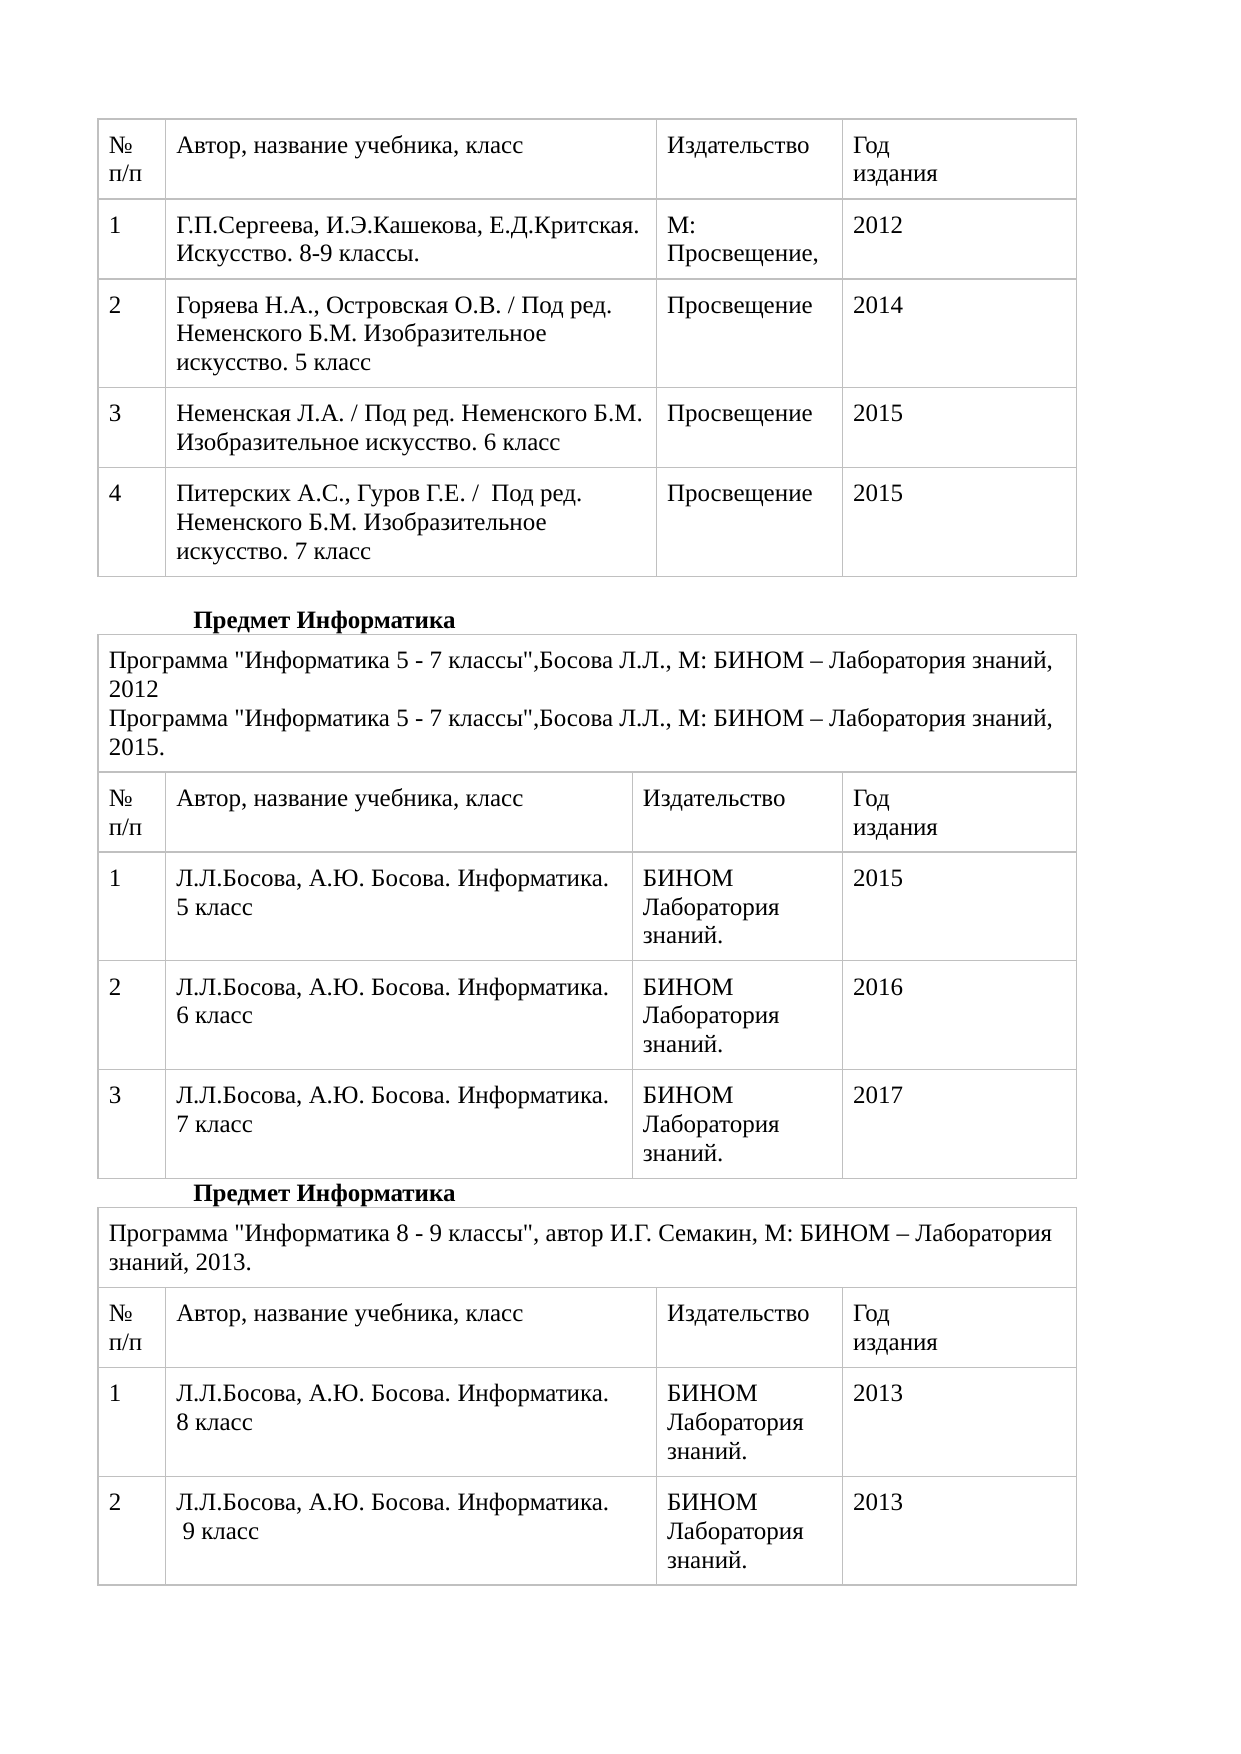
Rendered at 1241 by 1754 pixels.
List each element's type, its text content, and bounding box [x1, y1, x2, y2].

table_cell Просвещение [657, 468, 842, 576]
table_cell Автор, название учебника, класс [166, 120, 656, 198]
table_cell Просвещение [657, 280, 842, 387]
table_cell БИНОМ Лаборатория знаний. [633, 961, 842, 1069]
table_cell 3 [99, 1070, 165, 1177]
table_cell 2012 [843, 200, 1076, 278]
table_cell Г.П.Сергеева, И.Э.Кашекова, Е.Д.Критская. Искусство. 8-9 классы. [166, 200, 656, 278]
text Предмет Информатика [193, 1178, 1122, 1207]
table_cell 2 [99, 1477, 165, 1584]
table_cell Год издания [843, 120, 1076, 198]
table_cell 4 [99, 468, 165, 576]
table_cell Автор, название учебника, класс [166, 773, 632, 851]
table_cell Издательство [657, 1288, 842, 1367]
table_cell Л.Л.Босова, А.Ю. Босова. Информатика. 9 класс [166, 1477, 656, 1584]
table_cell Горяева Н.А., Островская О.В. / Под ред. Неменского Б.М. Изобразительное искусство. 5 класс [166, 280, 656, 387]
table_cell 1 [99, 1368, 165, 1476]
table_cell БИНОМ Лаборатория знаний. [657, 1368, 842, 1476]
table_cell Год издания [843, 773, 1076, 851]
table_cell 1 [99, 200, 165, 278]
table_cell 2013 [843, 1477, 1076, 1584]
table_cell Л.Л.Босова, А.Ю. Босова. Информатика. 5 класс [166, 853, 632, 960]
table_cell 2 [99, 961, 165, 1069]
table_cell 2015 [843, 468, 1076, 576]
table_cell № п/п [99, 1288, 165, 1367]
table_header Программа "Информатика 5 - 7 классы",Босова Л.Л., М: БИНОМ – Лаборатория знаний, 2012 Программа "Информатика 5 - 7 классы",Босова Л.Л., М: БИНОМ – Лаборатория знаний, 2015. [99, 635, 1076, 771]
table_header Программа "Информатика 8 - 9 классы", автор И.Г. Семакин, М: БИНОМ – Лаборатория знаний, 2013. [99, 1208, 1076, 1287]
table_cell Неменская Л.А. / Под ред. Неменского Б.М. Изобразительное искусство. 6 класс [166, 388, 656, 467]
table_cell Издательство [633, 773, 842, 851]
table_cell 2014 [843, 280, 1076, 387]
table_cell 3 [99, 388, 165, 467]
table_cell Просвещение [657, 388, 842, 467]
table_cell № п/п [99, 120, 165, 198]
table_cell Издательство [657, 120, 842, 198]
table_cell Год издания [843, 1288, 1076, 1367]
table_cell 2015 [843, 388, 1076, 467]
table_cell 2 [99, 280, 165, 387]
table_cell 2016 [843, 961, 1076, 1069]
table_cell Автор, название учебника, класс [166, 1288, 656, 1367]
table_cell Л.Л.Босова, А.Ю. Босова. Информатика. 7 класс [166, 1070, 632, 1177]
table_cell 2015 [843, 853, 1076, 960]
table_cell БИНОМ Лаборатория знаний. [657, 1477, 842, 1584]
table_cell М: Просвещение, [657, 200, 842, 278]
table_cell Л.Л.Босова, А.Ю. Босова. Информатика. 8 класс [166, 1368, 656, 1476]
table_cell 2013 [843, 1368, 1076, 1476]
table_cell БИНОМ Лаборатория знаний. [633, 1070, 842, 1177]
table_cell Питерских А.С., Гуров Г.Е. / Под ред. Неменского Б.М. Изобразительное искусство. 7 класс [166, 468, 656, 576]
table_cell № п/п [99, 773, 165, 851]
table_cell БИНОМ Лаборатория знаний. [633, 853, 842, 960]
text Предмет Информатика [193, 605, 1122, 634]
table_cell Л.Л.Босова, А.Ю. Босова. Информатика. 6 класс [166, 961, 632, 1069]
table_cell 1 [99, 853, 165, 960]
table_cell 2017 [843, 1070, 1076, 1177]
